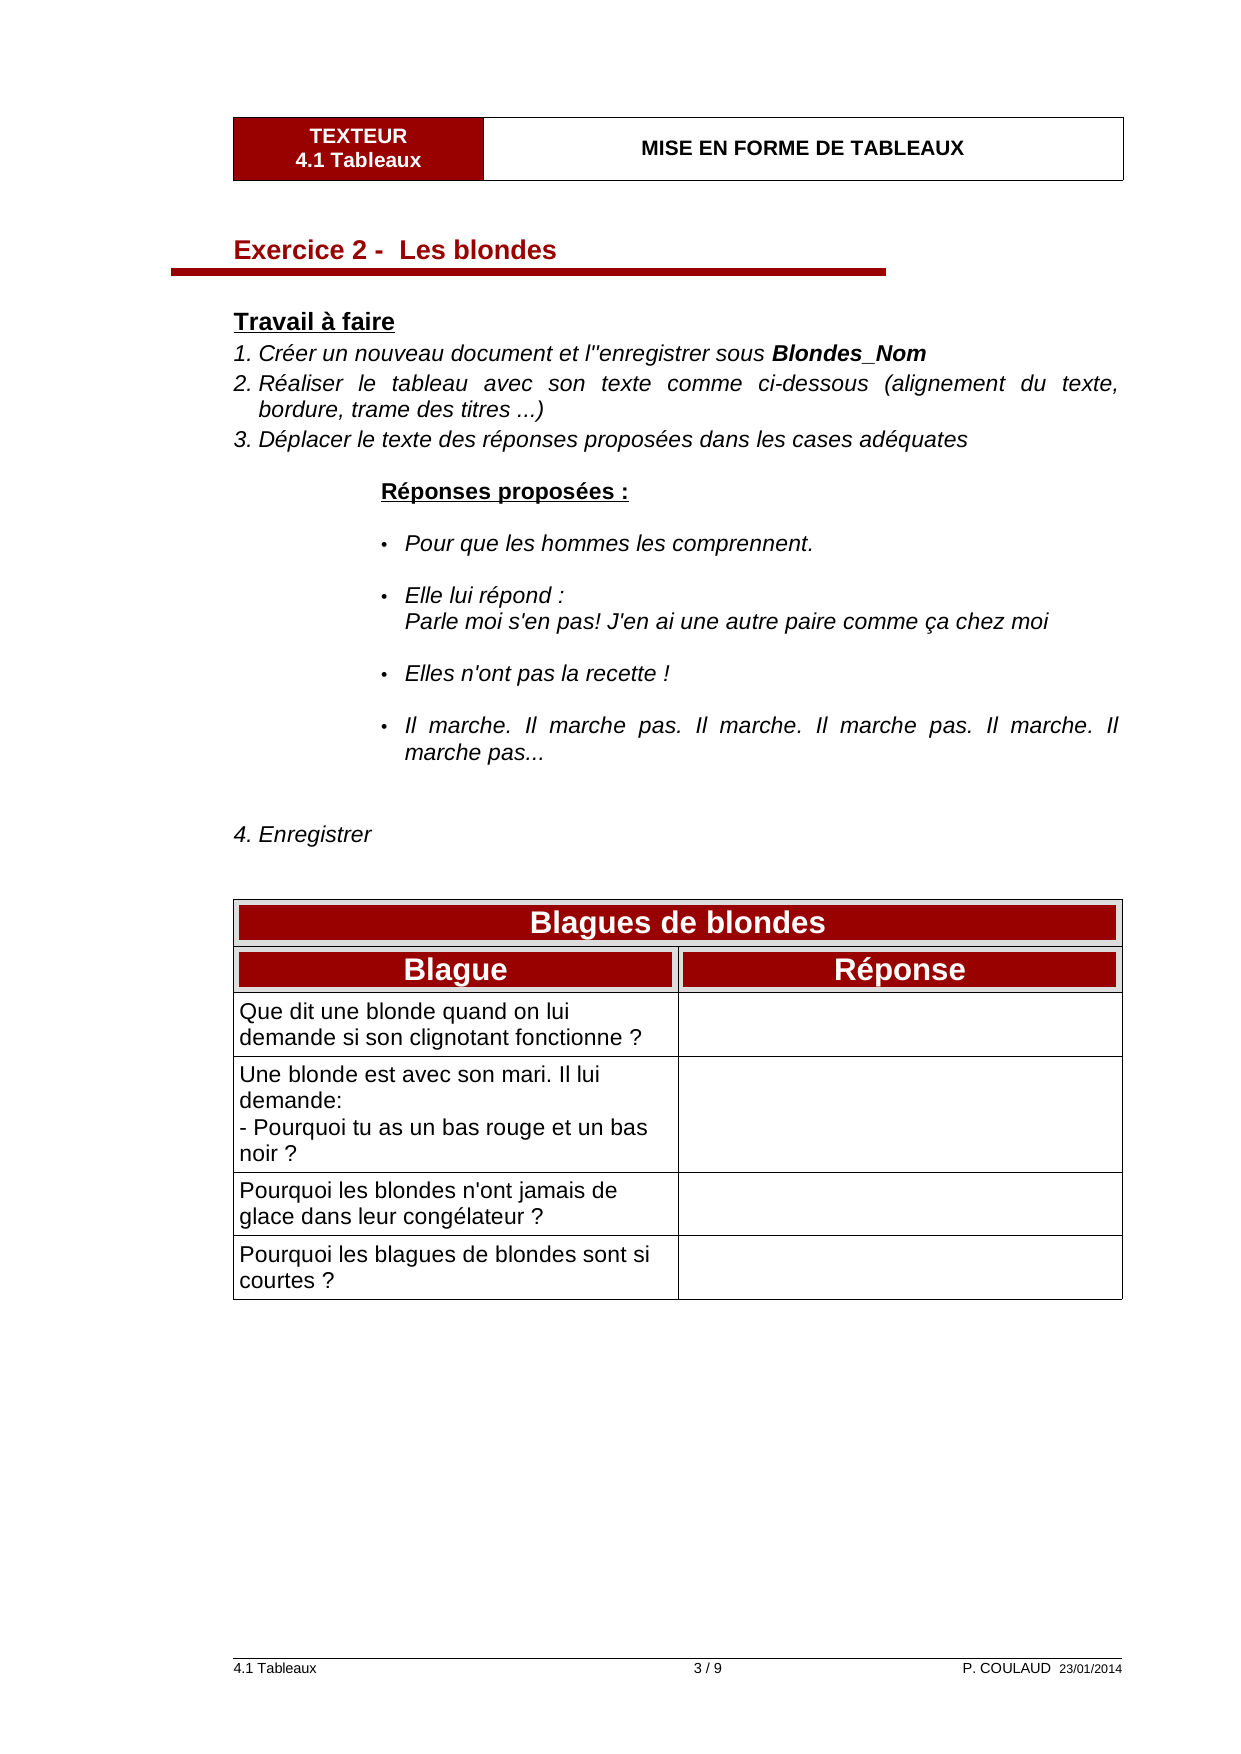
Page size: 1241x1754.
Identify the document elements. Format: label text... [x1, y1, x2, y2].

table_cell [679, 1057, 1122, 1172]
subtitle Travail à faire [233, 308, 1122, 336]
table_cell Une blonde est avec son mari. Il lui demande: - Pourquoi tu as un bas rouge et un bas noir ? [234, 1057, 678, 1172]
table_cell Blague [234, 947, 678, 992]
list Créer un nouveau document et l''enregistrer sous Blondes_Nom [233, 340, 1122, 366]
list Enregistrer [233, 821, 1122, 847]
table_cell [679, 1236, 1122, 1299]
table_cell Pourquoi les blondes n'ont jamais de glace dans leur congélateur ? [234, 1173, 678, 1235]
table_header Mise en forme de tableaux [484, 118, 1123, 180]
list Elles n'ont pas la recette ! [381, 661, 1122, 713]
table_cell Que dit une blonde quand on lui demande si son clignotant fonctionne ? [234, 993, 678, 1056]
table_cell Réponse [679, 947, 1122, 992]
list Réaliser le tableau avec son texte comme ci-dessous (alignement du texte, bordure, trame des titres ...) [233, 370, 1122, 422]
list Il marche. Il marche pas. Il marche. Il marche pas. Il marche. Il marche pas... [381, 713, 1122, 791]
list Déplacer le texte des réponses proposées dans les cases adéquates [233, 426, 1122, 452]
list Pour que les hommes les comprennent. [381, 531, 1122, 583]
table_cell [679, 993, 1122, 1056]
table_cell [679, 1173, 1122, 1235]
table_cell Pourquoi les blagues de blondes sont si courtes ? [234, 1236, 678, 1299]
subtitle Les blondes [171, 232, 886, 268]
list Elle lui répond : Parle moi s'en pas! J'en ai une autre paire comme ça chez moi [381, 583, 1122, 661]
table_header Blagues de blondes [234, 900, 1122, 946]
text Réponses proposées : [381, 478, 1122, 504]
